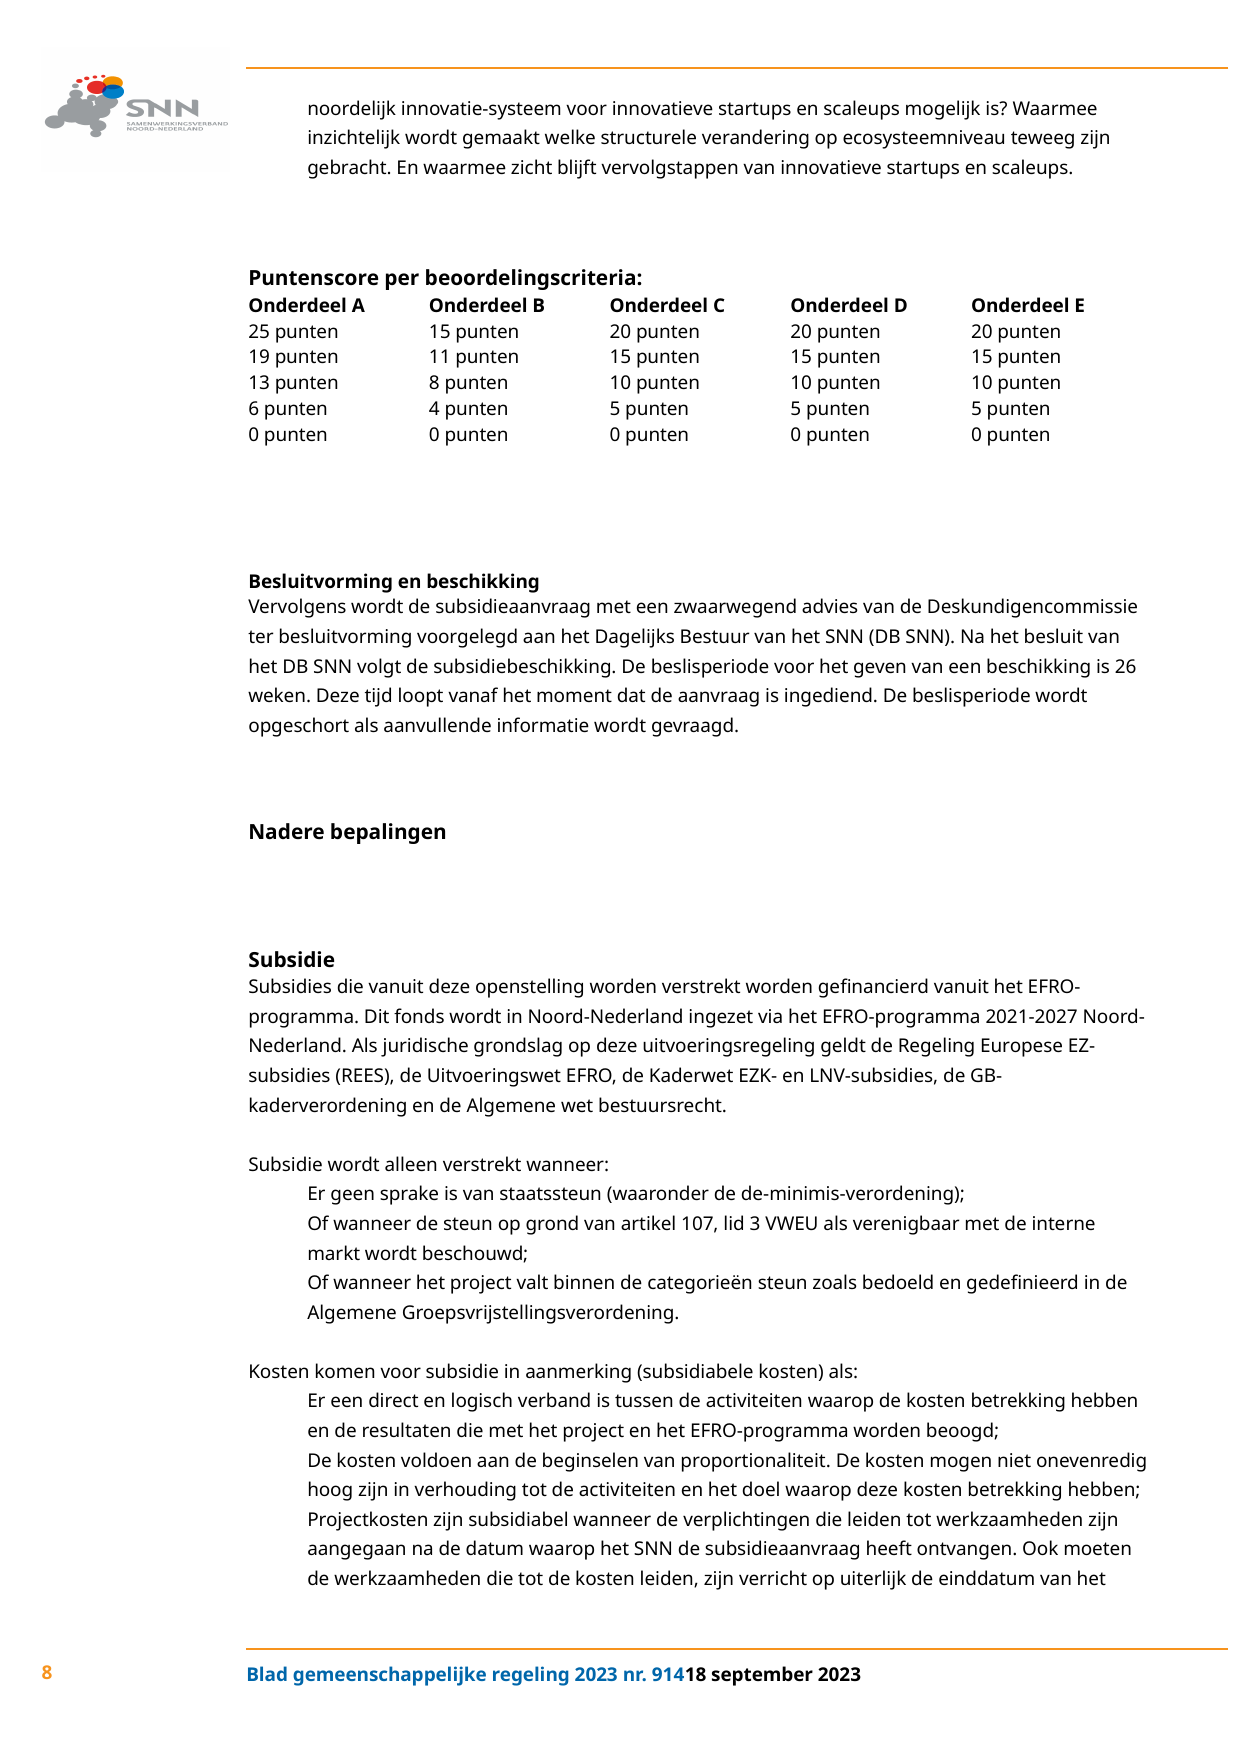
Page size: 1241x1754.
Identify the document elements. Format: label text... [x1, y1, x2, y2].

table_cell 19 punten [248, 344, 429, 369]
table_cell 15 punten [971, 344, 1152, 369]
table_header Onderdeel D [790, 292, 971, 318]
table_cell 4 punten [429, 395, 609, 421]
table_cell 15 punten [429, 318, 609, 343]
table_cell 13 punten [248, 369, 429, 395]
text Vervolgens wordt de subsidieaanvraag met een zwaarwegend advies van de Deskundigencommissie ter besluitvorming voorgelegd aan het Dagelijks Bestuur van het SNN (DB SNN). Na het besluit van het DB SNN volgt de subsidiebeschikking. De beslisperiode voor het geven van een beschikking is 26 weken. Deze tijd loopt vanaf het moment dat de aanvraag is ingediend. De beslisperiode wordt opgeschort als aanvullende informatie wordt gevraagd. [248, 594, 1152, 738]
table_cell 0 punten [971, 421, 1152, 446]
table_cell 15 punten [790, 344, 971, 369]
table_cell 20 punten [971, 318, 1152, 343]
table_cell 6 punten [248, 395, 429, 421]
table_cell 0 punten [790, 421, 971, 446]
table_cell 15 punten [609, 344, 790, 369]
list Er geen sprake is van staatssteun (waaronder de de-minimis-verordening); [248, 1181, 1152, 1206]
list De kosten voldoen aan de beginselen van proportionaliteit. De kosten mogen niet onevenredig hoog zijn in verhouding tot de activiteiten en het doel waarop deze kosten betrekking hebben; [248, 1447, 1152, 1502]
table_cell 0 punten [609, 421, 790, 446]
table_cell 5 punten [609, 395, 790, 421]
text Besluitvorming en beschikking [248, 568, 1152, 594]
list noordelijk innovatie-systeem voor innovatieve startups en scaleups mogelijk is? Waarmee inzichtelijk wordt gemaakt welke structurele verandering op ecosysteemniveau teweeg zijn gebracht. En waarmee zicht blijft vervolgstappen van innovatieve startups en scaleups. [248, 95, 1152, 180]
table_cell 20 punten [790, 318, 971, 343]
table_cell 11 punten [429, 344, 609, 369]
table_cell 0 punten [248, 421, 429, 446]
text Subsidie wordt alleen verstrekt wanneer: [248, 1151, 1152, 1177]
list Of wanneer de steun op grond van artikel 107, lid 3 VWEU als verenigbaar met de interne markt wordt beschouwd; [248, 1210, 1152, 1265]
table_cell 5 punten [971, 395, 1152, 421]
table_cell 8 punten [429, 369, 609, 395]
table_header Onderdeel B [429, 292, 609, 318]
text Nadere bepalingen [248, 817, 1152, 845]
table_cell 10 punten [971, 369, 1152, 395]
table_header Onderdeel A [248, 292, 429, 318]
text Subsidie [248, 945, 1152, 973]
table_cell 25 punten [248, 318, 429, 343]
text Kosten komen voor subsidie in aanmerking (subsidiabele kosten) als: [248, 1358, 1152, 1384]
list Of wanneer het project valt binnen de categorieën steun zoals bedoeld en gedefinieerd in de Algemene Groepsvrijstellingsverordening. [248, 1269, 1152, 1324]
list Projectkosten zijn subsidiabel wanneer de verplichtingen die leiden tot werkzaamheden zijn aangegaan na de datum waarop het SNN de subsidieaanvraag heeft ontvangen. Ook moeten de werkzaamheden die tot de kosten leiden, zijn verricht op uiterlijk de einddatum van het [248, 1506, 1152, 1591]
picture [41, 47, 231, 172]
table_cell 5 punten [790, 395, 971, 421]
table_cell 20 punten [609, 318, 790, 343]
table_cell 10 punten [609, 369, 790, 395]
list Er een direct en logisch verband is tussen de activiteiten waarop de kosten betrekking hebben en de resultaten die met het project en het EFRO-programma worden beoogd; [248, 1388, 1152, 1443]
text Puntenscore per beoordelingscriteria: [248, 263, 1152, 292]
table_cell 10 punten [790, 369, 971, 395]
text Subsidies die vanuit deze openstelling worden verstrekt worden gefinancierd vanuit het EFRO-programma. Dit fonds wordt in Noord-Nederland ingezet via het EFRO-programma 2021-2027 Noord-Nederland. Als juridische grondslag op deze uitvoeringsregeling geldt de Regeling Europese EZ-subsidies (REES), de Uitvoeringswet EFRO, de Kaderwet EZK- en LNV-subsidies, de GB-kaderverordening en de Algemene wet bestuursrecht. [248, 973, 1152, 1117]
table_header Onderdeel E [971, 292, 1152, 318]
table_cell 0 punten [429, 421, 609, 446]
table_header Onderdeel C [609, 292, 790, 318]
